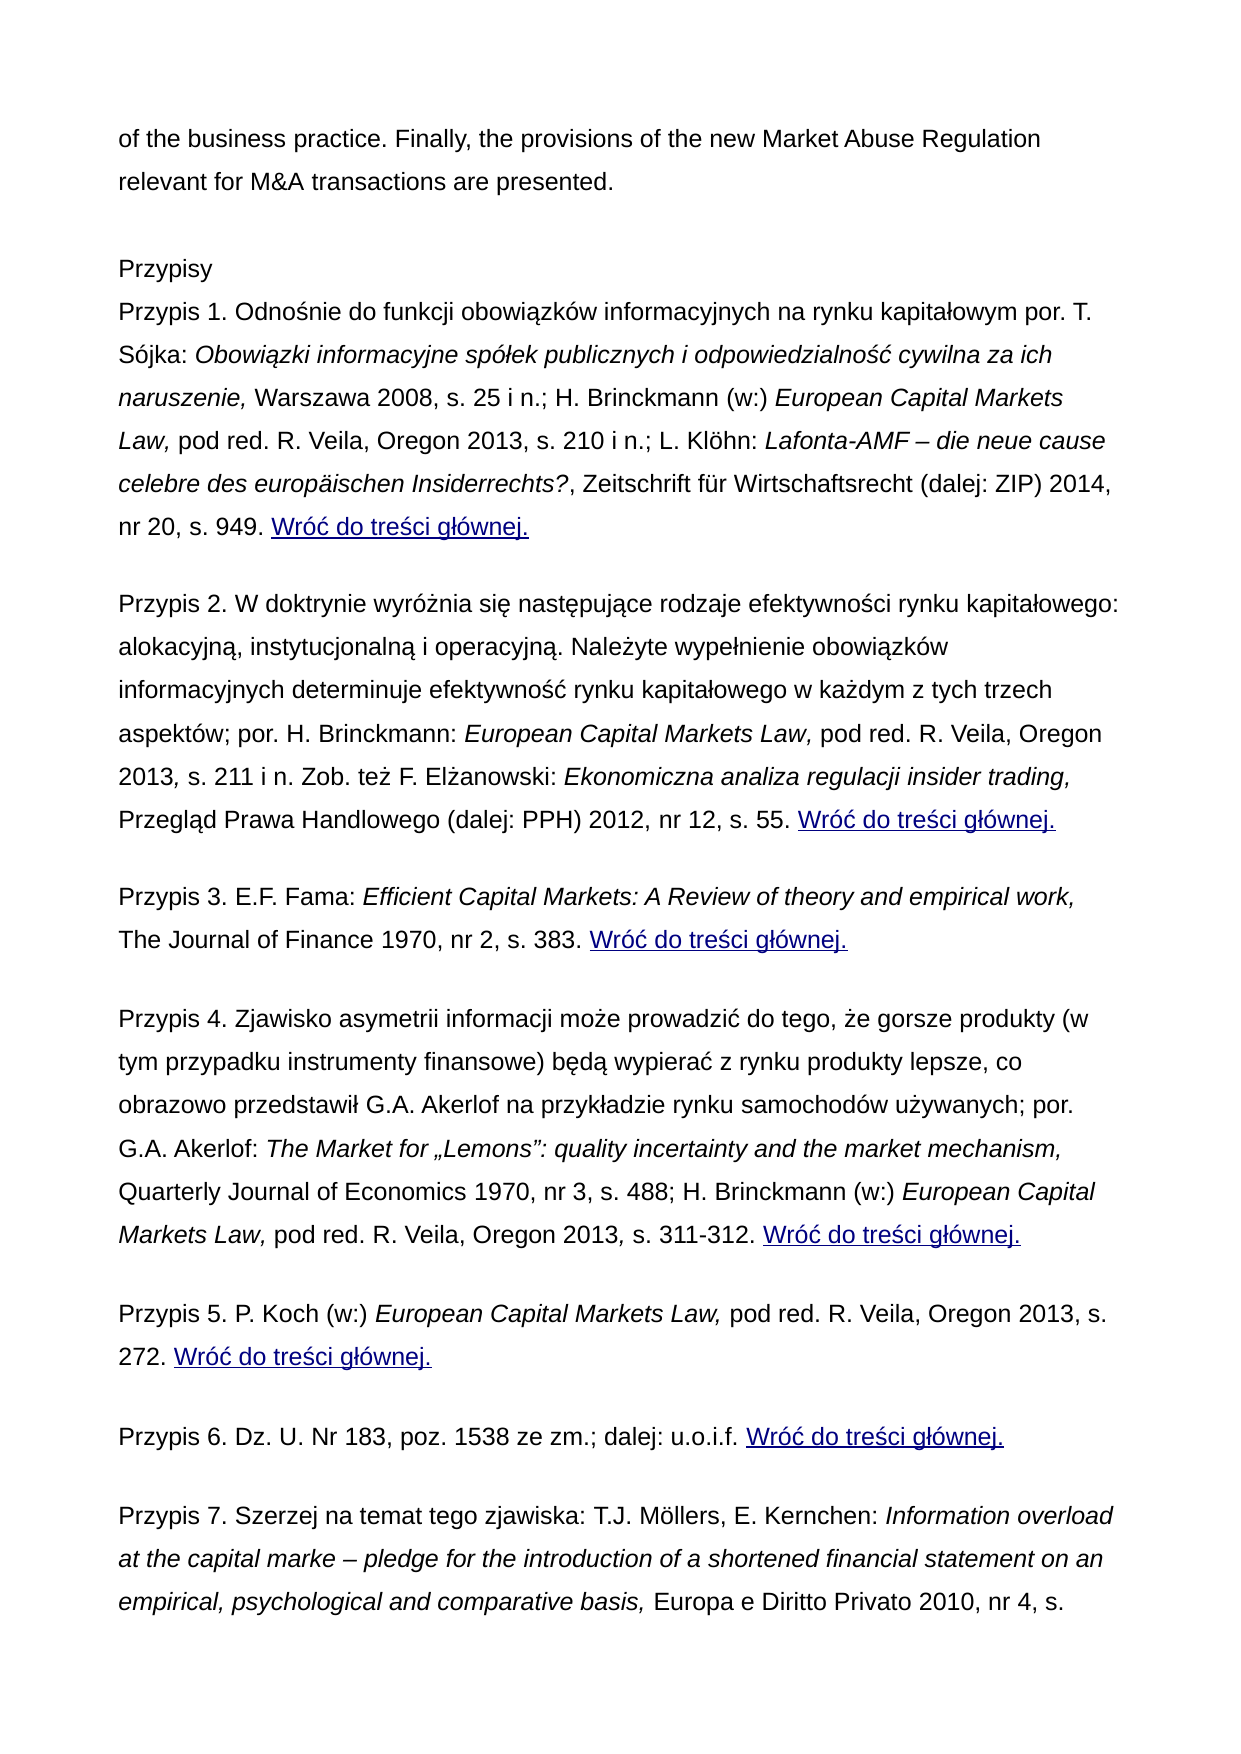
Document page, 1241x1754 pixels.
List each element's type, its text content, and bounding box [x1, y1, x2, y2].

text Przypis 7. Szerzej na temat tego zjawiska: T.J. Möllers, E. Kernchen: Information overload at the capital marke – pledge for the introduction of a shortened financial statement on an empirical, psychological and comparative basis, Europa e Diritto Privato 2010, nr 4, s. [118, 1501, 1122, 1616]
text Przypis 4. Zjawisko asymetrii informacji może prowadzić do tego, że gorsze produkty (w tym przypadku instrumenty finansowe) będą wypierać z rynku produkty lepsze, co obrazowo przedstawił G.A. Akerlof na przykładzie rynku samochodów używanych; por. G.A. Akerlof: The Market for „Lemons”: quality incertainty and the market mechanism, Quarterly Journal of Economics 1970, nr 3, s. 488; H. Brinckmann (w:) European Capital Markets Law, pod red. R. Veila, Oregon 2013, s. 311-312. Wróć do treści głównej. [118, 1004, 1122, 1248]
subtitle Przypisy [118, 254, 1122, 282]
text Przypis 6. Dz. U. Nr 183, poz. 1538 ze zm.; dalej: u.o.i.f. Wróć do treści głównej. [118, 1421, 1122, 1450]
text Przypis 3. E.F. Fama: Efficient Capital Markets: A Review of theory and empirical work, The Journal of Finance 1970, nr 2, s. 383. Wróć do treści głównej. [118, 882, 1122, 954]
text Przypis 5. P. Koch (w:) European Capital Markets Law, pod red. R. Veila, Oregon 2013, s. 272. Wróć do treści głównej. [118, 1299, 1122, 1371]
text Przypis 2. W doktrynie wyróżnia się następujące rodzaje efektywności rynku kapitałowego: alokacyjną, instytucjonalną i operacyjną. Należyte wypełnienie obowiązków informacyjnych determinuje efektywność rynku kapitałowego w każdym z tych trzech aspektów; por. H. Brinckmann: European Capital Markets Law, pod red. R. Veila, Oregon 2013, s. 211 i n. Zob. też F. Elżanowski: Ekonomiczna analiza regulacji insider trading, Przegląd Prawa Handlowego (dalej: PPH) 2012, nr 12, s. 55. Wróć do treści głównej. [118, 589, 1122, 834]
text of the business practice. Finally, the provisions of the new Market Abuse Regulation relevant for M&A transactions are presented. [118, 124, 1122, 196]
text Przypis 1. Odnośnie do funkcji obowiązków informacyjnych na rynku kapitałowym por. T. Sójka: Obowiązki informacyjne spółek publicznych i odpowiedzialność cywilna za ich naruszenie, Warszawa 2008, s. 25 i n.; H. Brinckmann (w:) European Capital Markets Law, pod red. R. Veila, Oregon 2013, s. 210 i n.; L. Klöhn: Lafonta-AMF – die neue cause celebre des europäischen Insiderrechts?, Zeitschrift für Wirtschaftsrecht (dalej: ZIP) 2014, nr 20, s. 949. Wróć do treści głównej. [118, 297, 1122, 541]
